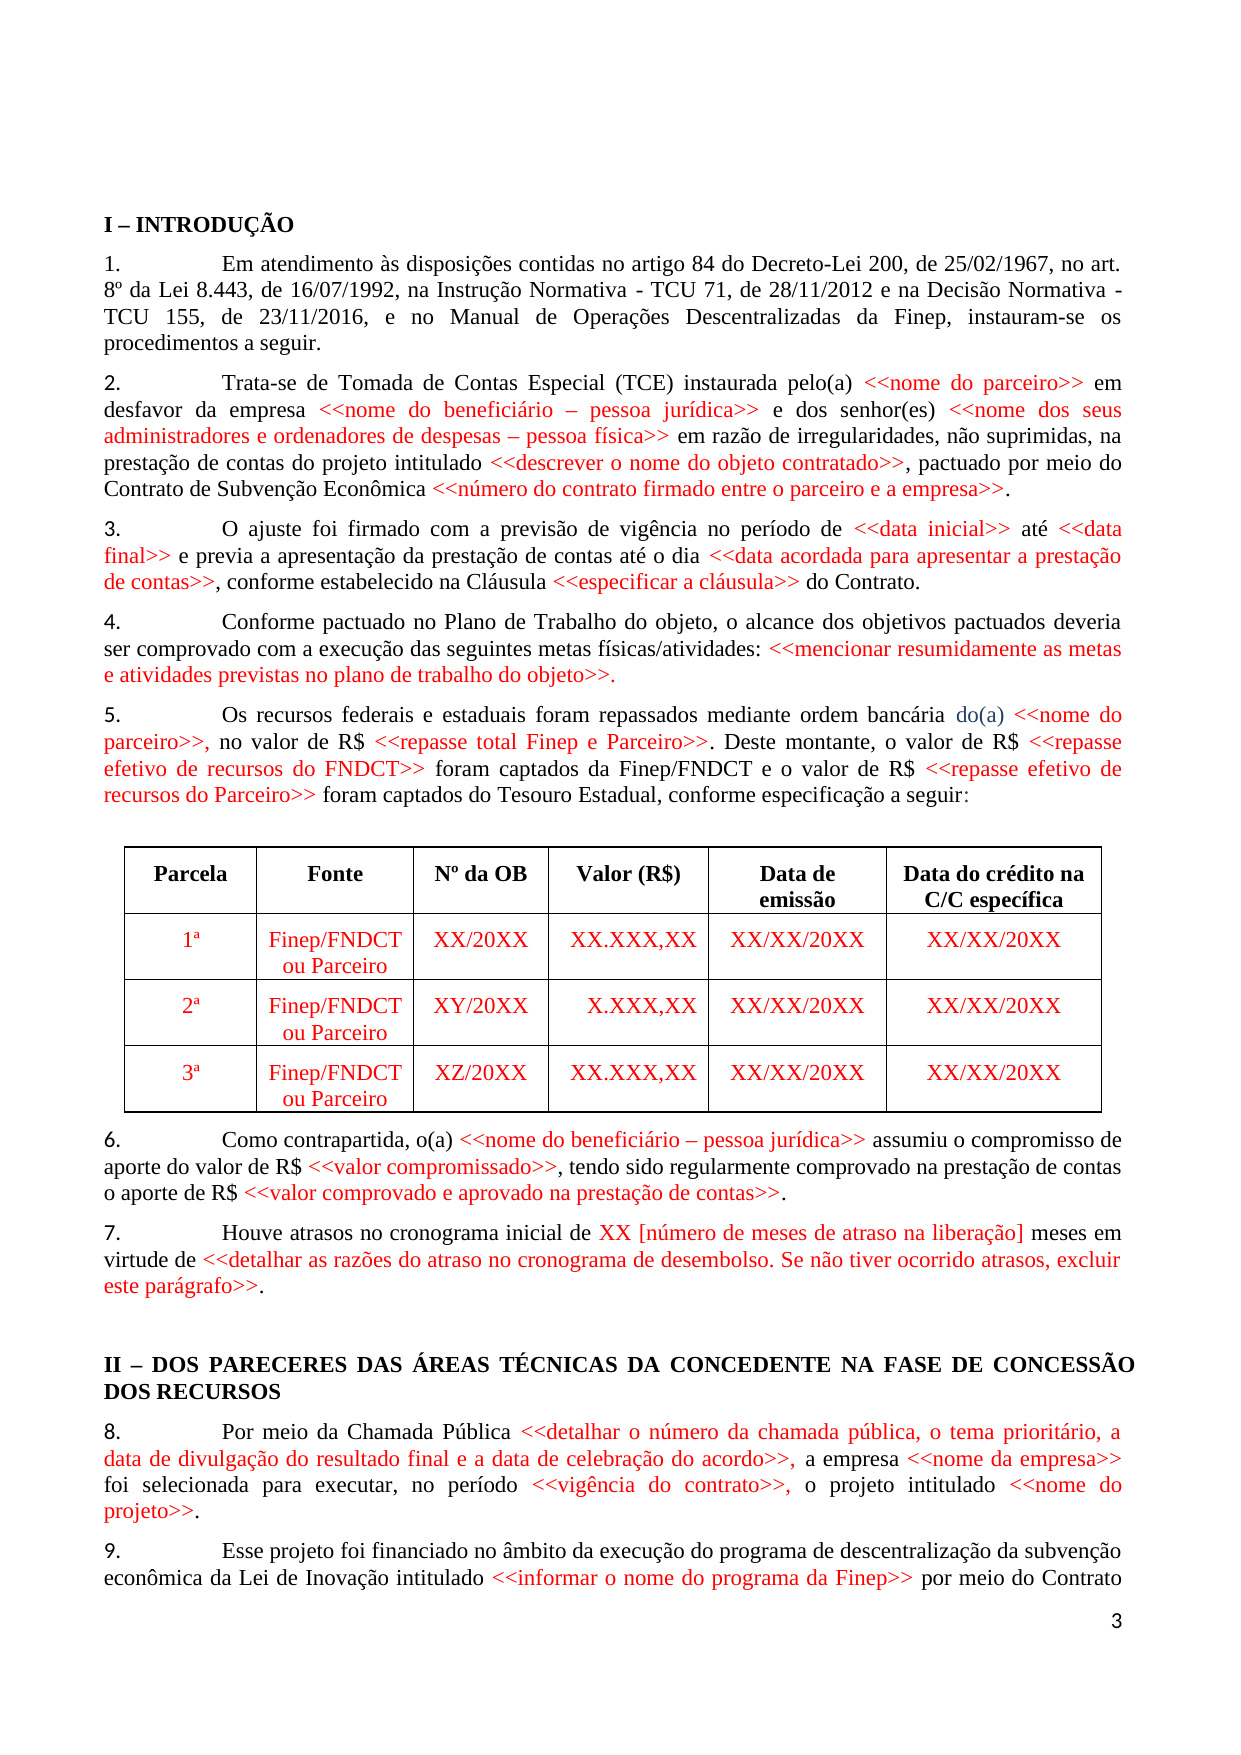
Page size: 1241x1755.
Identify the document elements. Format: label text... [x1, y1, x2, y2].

table_header Fonte [257, 848, 413, 913]
table_cell XX/XX/20XX [709, 914, 886, 979]
table_cell Finep/FNDCT ou Parceiro [257, 980, 413, 1045]
list Trata-se de Tomada de Contas Especial (TCE) instaurada pelo(a) <<nome do parceiro>> em desfavor da empresa <<nome do beneficiário – pessoa jurídica>> e dos senhor(es) <<nome dos seus administradores e ordenadores de despesas – pessoa física>> em razão de irregularidades, não suprimidas, na prestação de contas do projeto intitulado <<descrever o nome do objeto contratado>>, pactuado por meio do Contrato de Subvenção Econômica <<número do contrato firmado entre o parceiro e a empresa>>. [103, 368, 1122, 501]
table_header Parcela [125, 848, 256, 913]
list Como contrapartida, o(a) <<nome do beneficiário – pessoa jurídica>> assumiu o compromisso de aporte do valor de R$ <<valor compromissado>>, tendo sido regularmente comprovado na prestação de contas o aporte de R$ <<valor comprovado e aprovado na prestação de contas>>. [103, 1125, 1122, 1206]
table_cell XX/XX/20XX [709, 1046, 886, 1111]
table_cell Finep/FNDCT ou Parceiro [257, 1046, 413, 1111]
list Houve atrasos no cronograma inicial de XX [número de meses de atraso na liberação] meses em virtude de <<detalhar as razões do atraso no cronograma de desembolso. Se não tiver ocorrido atrasos, excluir este parágrafo>>. [103, 1218, 1122, 1299]
table_cell XX/XX/20XX [709, 980, 886, 1045]
list O ajuste foi firmado com a previsão de vigência no período de <<data inicial>> até <<data final>> e previa a apresentação da prestação de contas até o dia <<data acordada para apresentar a prestação de contas>>, conforme estabelecido na Cláusula <<especificar a cláusula>> do Contrato. [103, 514, 1122, 595]
text I – INTRODUÇÃO [103, 211, 1122, 238]
table_cell 2ª [125, 980, 256, 1045]
table_cell XZ/20XX [414, 1046, 548, 1111]
list Por meio da Chamada Pública <<detalhar o número da chamada pública, o tema prioritário, a data de divulgação do resultado final e a data de celebração do acordo>>, a empresa <<nome da empresa>> foi selecionada para executar, no período <<vigência do contrato>>, o projeto intitulado <<nome do projeto>>. [103, 1417, 1122, 1524]
table_cell XX/XX/20XX [887, 1046, 1101, 1111]
table_header Valor (R$) [549, 848, 708, 913]
table_header Data do crédito na C/C específica [887, 848, 1101, 913]
table_cell X.XXX,XX [549, 980, 708, 1045]
table_header Nº da OB [414, 848, 548, 913]
table_cell XX.XXX,XX [549, 1046, 708, 1111]
table_cell XX/XX/20XX [887, 980, 1101, 1045]
table_cell XX/20XX [414, 914, 548, 979]
table_cell XY/20XX [414, 980, 548, 1045]
table_cell 1ª [125, 914, 256, 979]
table_header Data de emissão [709, 848, 886, 913]
subtitle II – DOS PARECERES DAS ÁREAS TÉCNICAS DA CONCEDENTE NA FASE DE CONCESSÃO DOS RECURSOS [103, 1352, 1137, 1404]
table_cell Finep/FNDCT ou Parceiro [257, 914, 413, 979]
table_cell 3ª [125, 1046, 256, 1111]
list Em atendimento às disposições contidas no artigo 84 do Decreto-Lei 200, de 25/02/1967, no art. 8º da Lei 8.443, de 16/07/1992, na Instrução Normativa ‑ TCU 71, de 28/11/2012 e na Decisão Normativa ‑ TCU 155, de 23/11/2016, e no Manual de Operações Descentralizadas da Finep, instauram-se os procedimentos a seguir. [103, 250, 1122, 356]
list Os recursos federais e estaduais foram repassados mediante ordem bancária do(a) <<nome do parceiro>>, no valor de R$ <<repasse total Finep e Parceiro>>. Deste montante, o valor de R$ <<repasse efetivo de recursos do FNDCT>> foram captados da Finep/FNDCT e o valor de R$ <<repasse efetivo de recursos do Parceiro>> foram captados do Tesouro Estadual, conforme especificação a seguir: [103, 700, 1122, 807]
table_cell XX.XXX,XX [549, 914, 708, 979]
list Conforme pactuado no Plano de Trabalho do objeto, o alcance dos objetivos pactuados deveria ser comprovado com a execução das seguintes metas físicas/atividades: <<mencionar resumidamente as metas e atividades previstas no plano de trabalho do objeto>>. [103, 607, 1122, 688]
table_cell XX/XX/20XX [887, 914, 1101, 979]
list Esse projeto foi financiado no âmbito da execução do programa de descentralização da subvenção econômica da Lei de Inovação intitulado <<informar o nome do programa da Finep>> por meio do Contrato [103, 1536, 1122, 1591]
